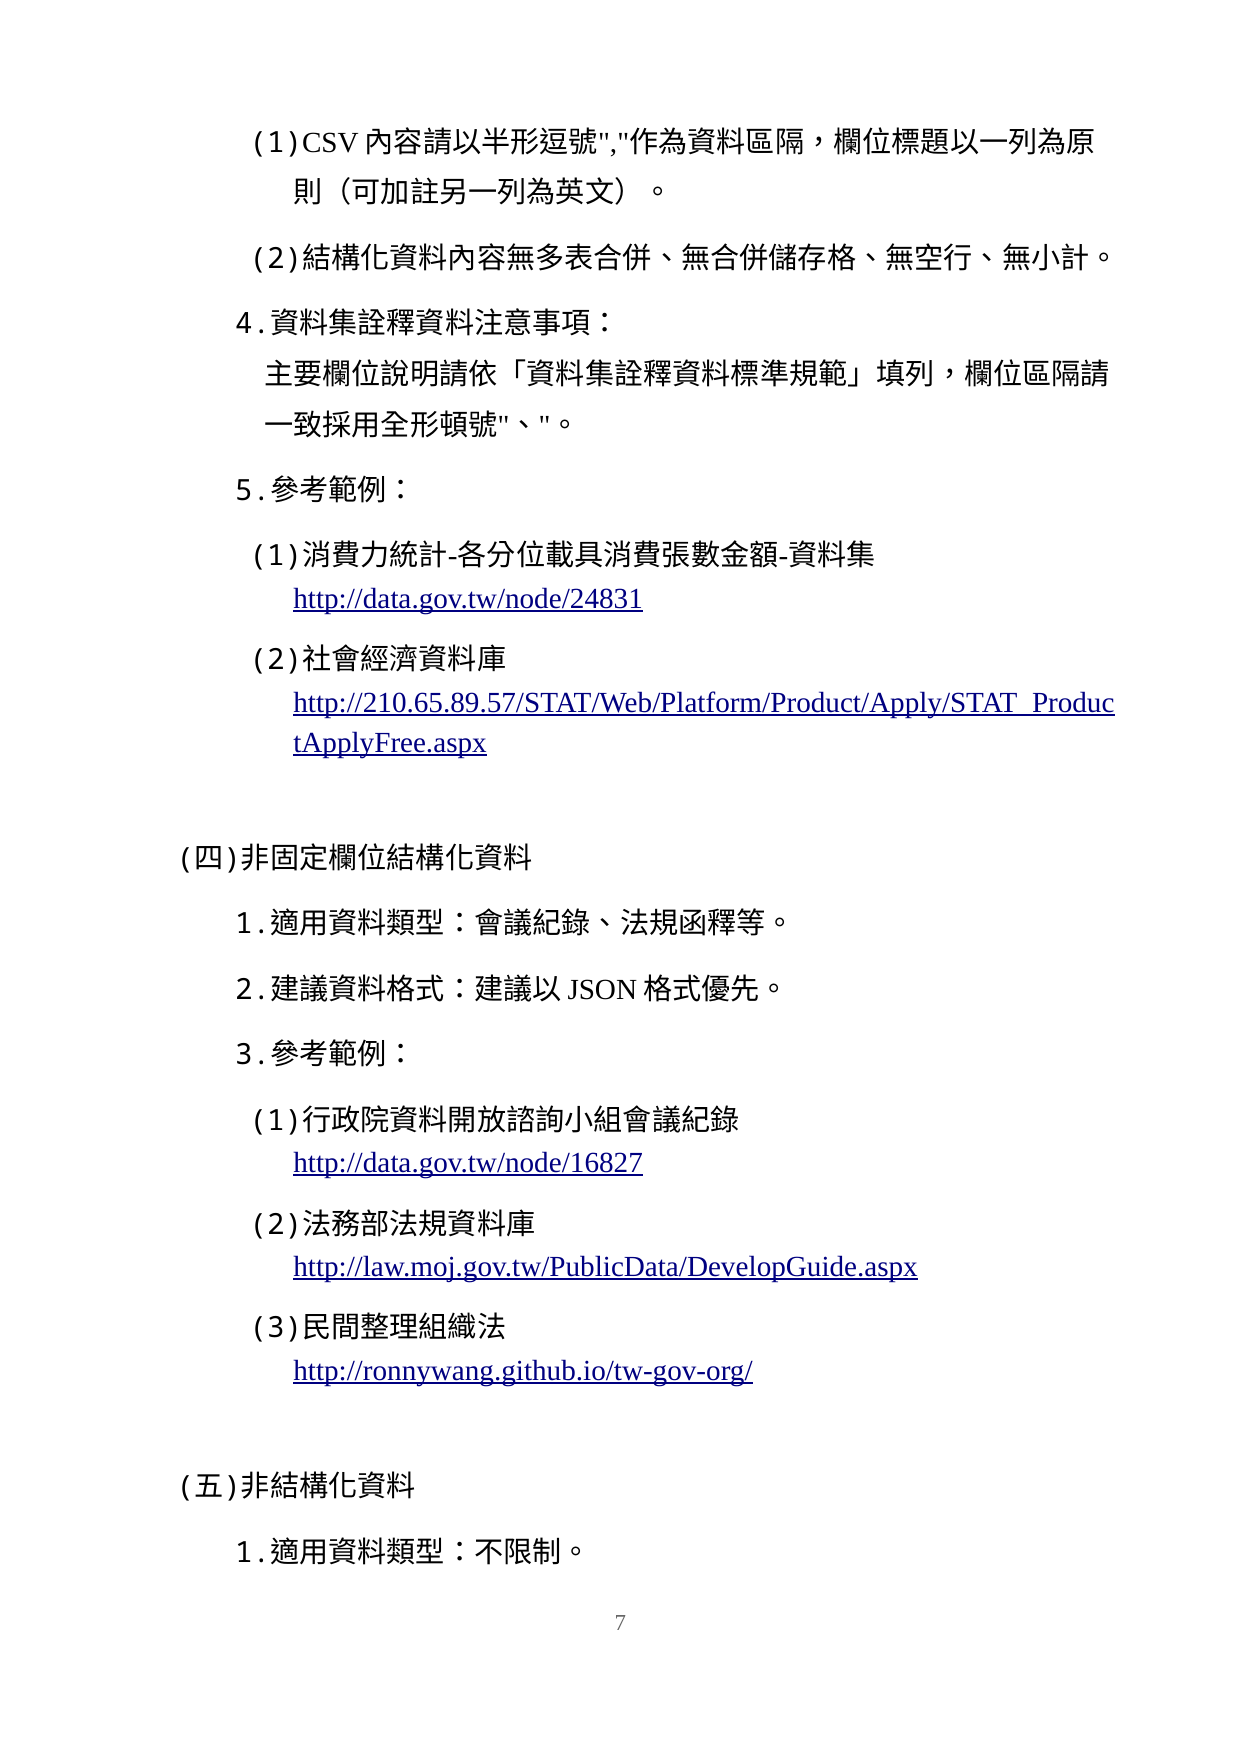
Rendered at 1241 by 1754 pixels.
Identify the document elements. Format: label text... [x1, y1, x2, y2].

list 建議資料格式：建議以JSON格式優先。 [235, 966, 1122, 1008]
list 非結構化資料 [176, 1463, 1122, 1505]
list 適用資料類型：不限制。 [235, 1528, 1122, 1571]
list 行政院資料開放諮詢小組會議紀錄 http://data.gov.tw/node/16827 [249, 1096, 1122, 1179]
list 參考範例： [235, 1031, 1122, 1073]
list CSV內容請以半形逗號","作為資料區隔，欄位標題以一列為原則（可加註另一列為英文）。 [249, 118, 1122, 211]
list 適用資料類型：會議紀錄、法規函釋等。 [235, 900, 1122, 942]
list 民間整理組織法 http://ronnywang.github.io/tw-gov-org/ [249, 1304, 1122, 1387]
list 社會經濟資料庫 http://210.65.89.57/STAT/Web/Platform/Product/Apply/STAT_ProductApplyFree.aspx [249, 636, 1122, 759]
list 結構化資料內容無多表合併、無合併儲存格、無空行、無小計。 [249, 234, 1122, 277]
list 法務部法規資料庫 http://law.moj.gov.tw/PublicData/DevelopGuide.aspx [249, 1200, 1122, 1283]
list 非固定欄位結構化資料 [176, 835, 1122, 877]
list 消費力統計-各分位載具消費張數金額-資料集 http://data.gov.tw/node/24831 [249, 532, 1122, 614]
list 資料集詮釋資料注意事項： 主要欄位說明請依「資料集詮釋資料標準規範」填列，欄位區隔請一致採用全形頓號"、"。 [235, 300, 1122, 443]
list 參考範例： [235, 467, 1122, 509]
